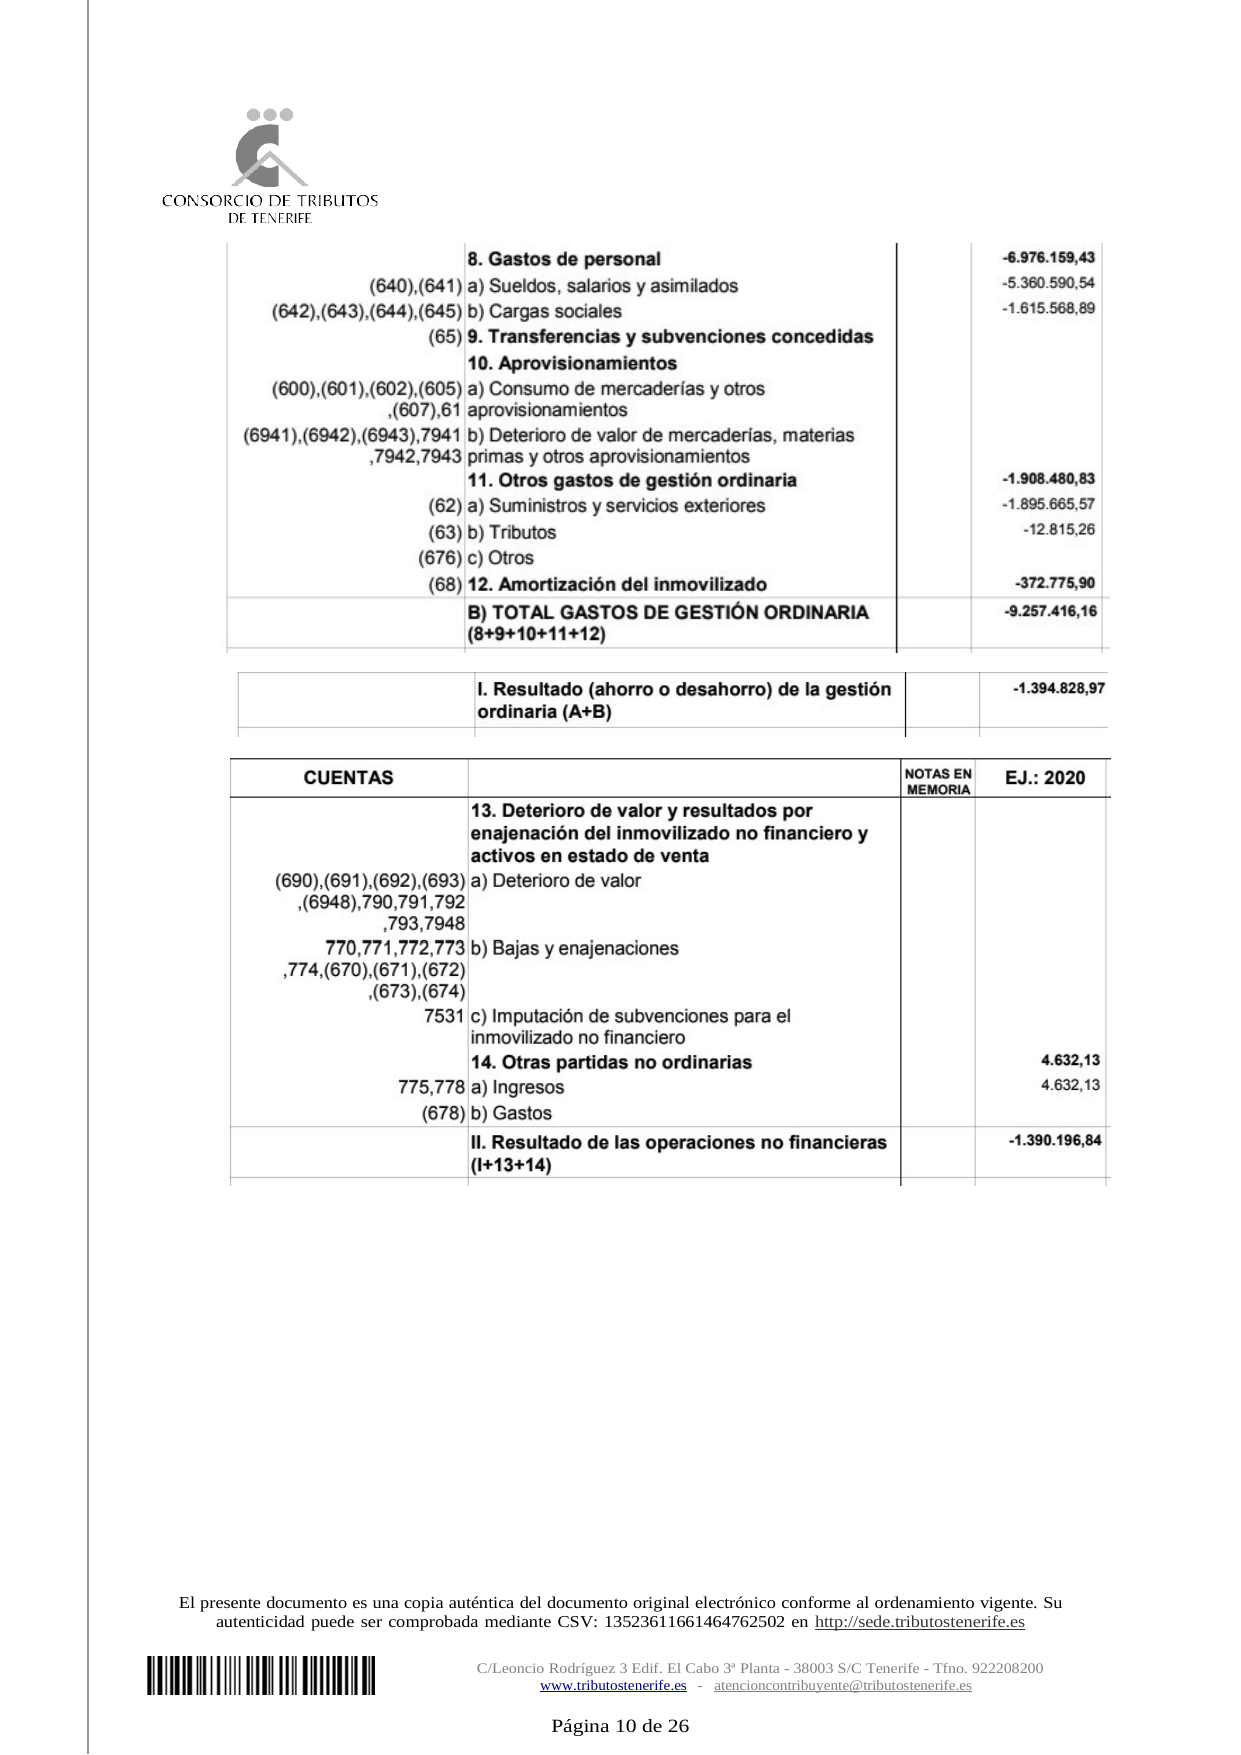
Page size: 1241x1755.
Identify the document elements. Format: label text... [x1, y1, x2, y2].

text Página 10 de 26 [121, 1715, 1120, 1737]
text C/Leoncio Rodríguez 3 Edif. El Cabo 3ª Planta - 38003 S/C Tenerife - Tfno. 922208200 www.tributostenerife.es - atencioncontribuyente@tributostenerife.es [477, 1659, 1120, 1693]
text El presente documento es una copia auténtica del documento original electrónico conforme al ordenamiento vigente. Su autenticidad puede ser comprobada mediante CSV: 13523611661464762502 en http://sede.tributostenerife.es [177, 1593, 1064, 1631]
